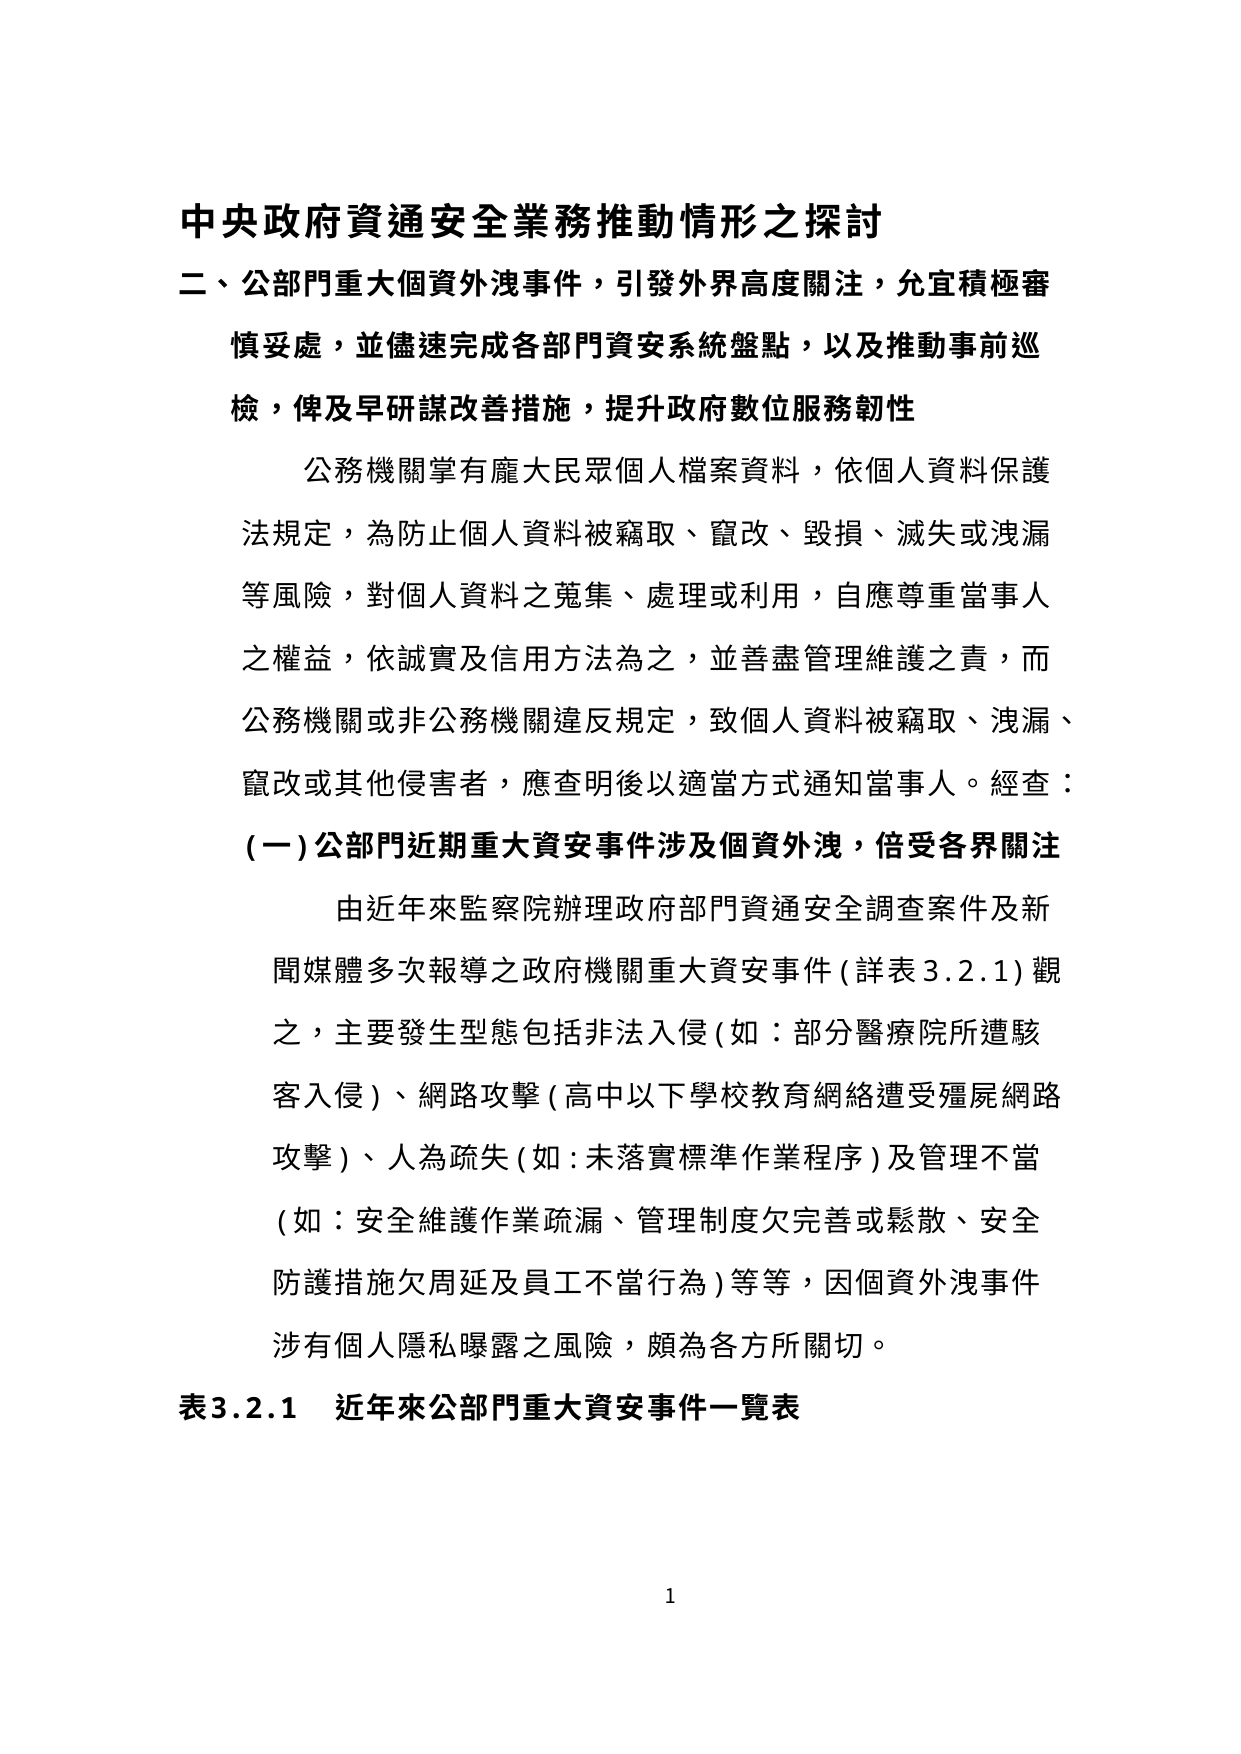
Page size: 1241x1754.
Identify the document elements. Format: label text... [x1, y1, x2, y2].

text 表3.2.1 近年來公部門重大資安事件一覽表 [177, 1365, 1063, 1427]
text (一)公部門近期重大資安事件涉及個資外洩，倍受各界關注 [236, 802, 1063, 865]
text 由近年來監察院辦理政府部門資通安全調查案件及新聞媒體多次報導之政府機關重大資安事件(詳表3.2.1)觀之，主要發生型態包括非法入侵(如：部分醫療院所遭駭客入侵)、網路攻擊(高中以下學校教育網絡遭受殭屍網路攻擊)、人為疏失(如:未落實標準作業程序)及管理不當(如：安全維護作業疏漏、管理制度欠完善或鬆散、安全防護措施欠周延及員工不當行為)等等，因個資外洩事件涉有個人隱私曝露之風險，頗為各方所關切。 [266, 865, 1063, 1365]
text 公務機關掌有龐大民眾個人檔案資料，依個人資料保護法規定，為防止個人資料被竊取、竄改、毀損、滅失或洩漏等風險，對個人資料之蒐集、處理或利用，自應尊重當事人之權益，依誠實及信用方法為之，並善盡管理維護之責，而公務機關或非公務機關違反規定，致個人資料被竊取、洩漏、竄改或其他侵害者，應查明後以適當方式通知當事人。經查： [236, 427, 1063, 802]
text 二、公部門重大個資外洩事件，引發外界高度關注，允宜積極審慎妥處，並儘速完成各部門資安系統盤點，以及推動事前巡檢，俾及早研謀改善措施，提升政府數位服務韌性 [177, 240, 1063, 427]
text 中央政府資通安全業務推動情形之探討 [177, 177, 1063, 240]
